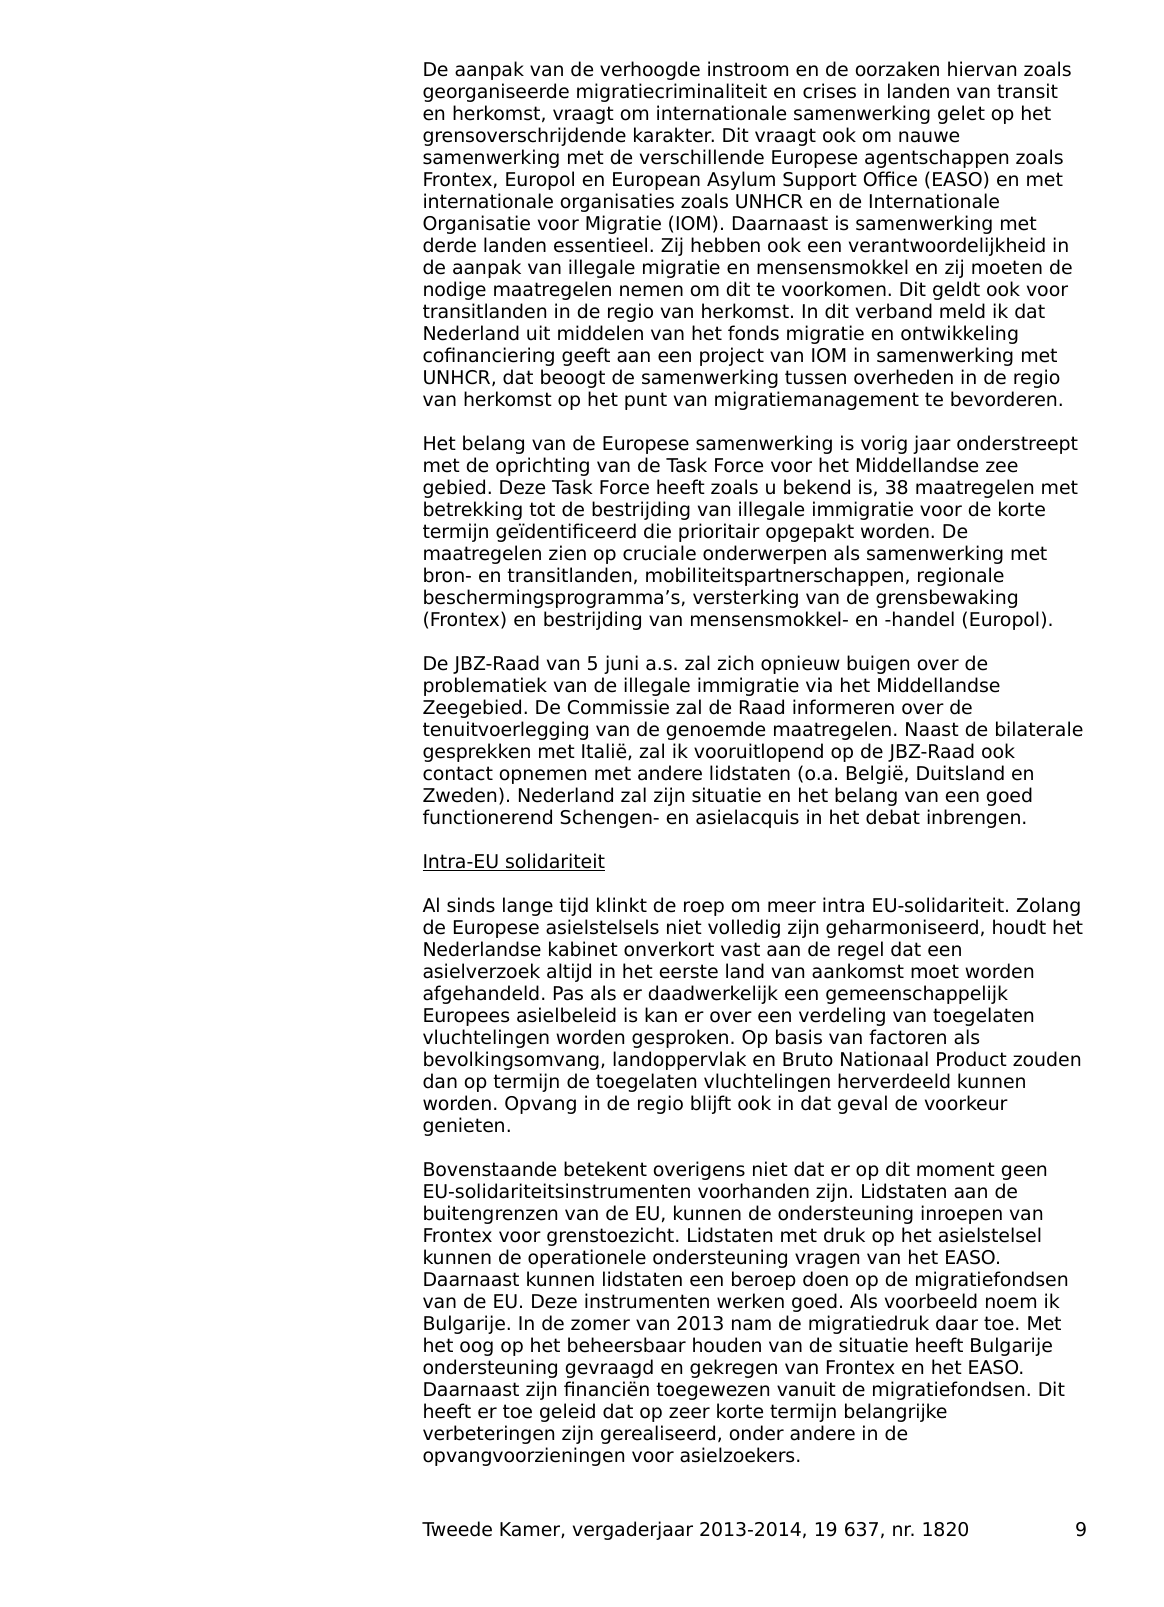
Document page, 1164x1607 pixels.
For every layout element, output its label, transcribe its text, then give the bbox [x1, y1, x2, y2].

text De aanpak van de verhoogde instroom en de oorzaken hiervan zoals georganiseerde migratiecriminaliteit en crises in landen van transit en herkomst, vraagt om internationale samenwerking gelet op het grensoverschrijdende karakter. Dit vraagt ook om nauwe samenwerking met de verschillende Europese agentschappen zoals Frontex, Europol en European Asylum Support Office (EASO) en met internationale organisaties zoals UNHCR en de Internationale Organisatie voor Migratie (IOM). Daarnaast is samenwerking met derde landen essentieel. Zij hebben ook een verantwoordelijkheid in de aanpak van illegale migratie en mensensmokkel en zij moeten de nodige maatregelen nemen om dit te voorkomen. Dit geldt ook voor transitlanden in de regio van herkomst. In dit verband meld ik dat Nederland uit middelen van het fonds migratie en ontwikkeling cofinanciering geeft aan een project van IOM in samenwerking met UNHCR, dat beoogt de samenwerking tussen overheden in de regio van herkomst op het punt van migratiemanagement te bevorderen. [422, 59, 1087, 411]
text Bovenstaande betekent overigens niet dat er op dit moment geen EU-solidariteitsinstrumenten voorhanden zijn. Lidstaten aan de buitengrenzen van de EU, kunnen de ondersteuning inroepen van Frontex voor grenstoezicht. Lidstaten met druk op het asielstelsel kunnen de operationele ondersteuning vragen van het EASO. Daarnaast kunnen lidstaten een beroep doen op de migratiefondsen van de EU. Deze instrumenten werken goed. Als voorbeeld noem ik Bulgarije. In de zomer van 2013 nam de migratiedruk daar toe. Met het oog op het beheersbaar houden van de situatie heeft Bulgarije ondersteuning gevraagd en gekregen van Frontex en het EASO. Daarnaast zijn financiën toegewezen vanuit de migratiefondsen. Dit heeft er toe geleid dat op zeer korte termijn belangrijke verbeteringen zijn gerealiseerd, onder andere in de opvangvoorzieningen voor asielzoekers. [422, 1159, 1087, 1467]
text Al sinds lange tijd klinkt de roep om meer intra EU-solidariteit. Zolang de Europese asielstelsels niet volledig zijn geharmoniseerd, houdt het Nederlandse kabinet onverkort vast aan de regel dat een asielverzoek altijd in het eerste land van aankomst moet worden afgehandeld. Pas als er daadwerkelijk een gemeenschappelijk Europees asielbeleid is kan er over een verdeling van toegelaten vluchtelingen worden gesproken. Op basis van factoren als bevolkingsomvang, landoppervlak en Bruto Nationaal Product zouden dan op termijn de toegelaten vluchtelingen herverdeeld kunnen worden. Opvang in de regio blijft ook in dat geval de voorkeur genieten. [422, 895, 1087, 1137]
text De JBZ-Raad van 5 juni a.s. zal zich opnieuw buigen over de problematiek van de illegale immigratie via het Middellandse Zeegebied. De Commissie zal de Raad informeren over de tenuitvoerlegging van de genoemde maatregelen. Naast de bilaterale gesprekken met Italië, zal ik vooruitlopend op de JBZ-Raad ook contact opnemen met andere lidstaten (o.a. België, Duitsland en Zweden). Nederland zal zijn situatie en het belang van een goed functionerend Schengen- en asielacquis in het debat inbrengen. [422, 653, 1087, 829]
subtitle Intra-EU solidariteit [422, 851, 1087, 873]
text Het belang van de Europese samenwerking is vorig jaar onderstreept met de oprichting van de Task Force voor het Middellandse zee gebied. Deze Task Force heeft zoals u bekend is, 38 maatregelen met betrekking tot de bestrijding van illegale immigratie voor de korte termijn geïdentificeerd die prioritair opgepakt worden. De maatregelen zien op cruciale onderwerpen als samenwerking met bron- en transitlanden, mobiliteitspartnerschappen, regionale beschermingsprogramma’s, versterking van de grensbewaking (Frontex) en bestrijding van mensensmokkel- en -handel (Europol). [422, 433, 1087, 631]
